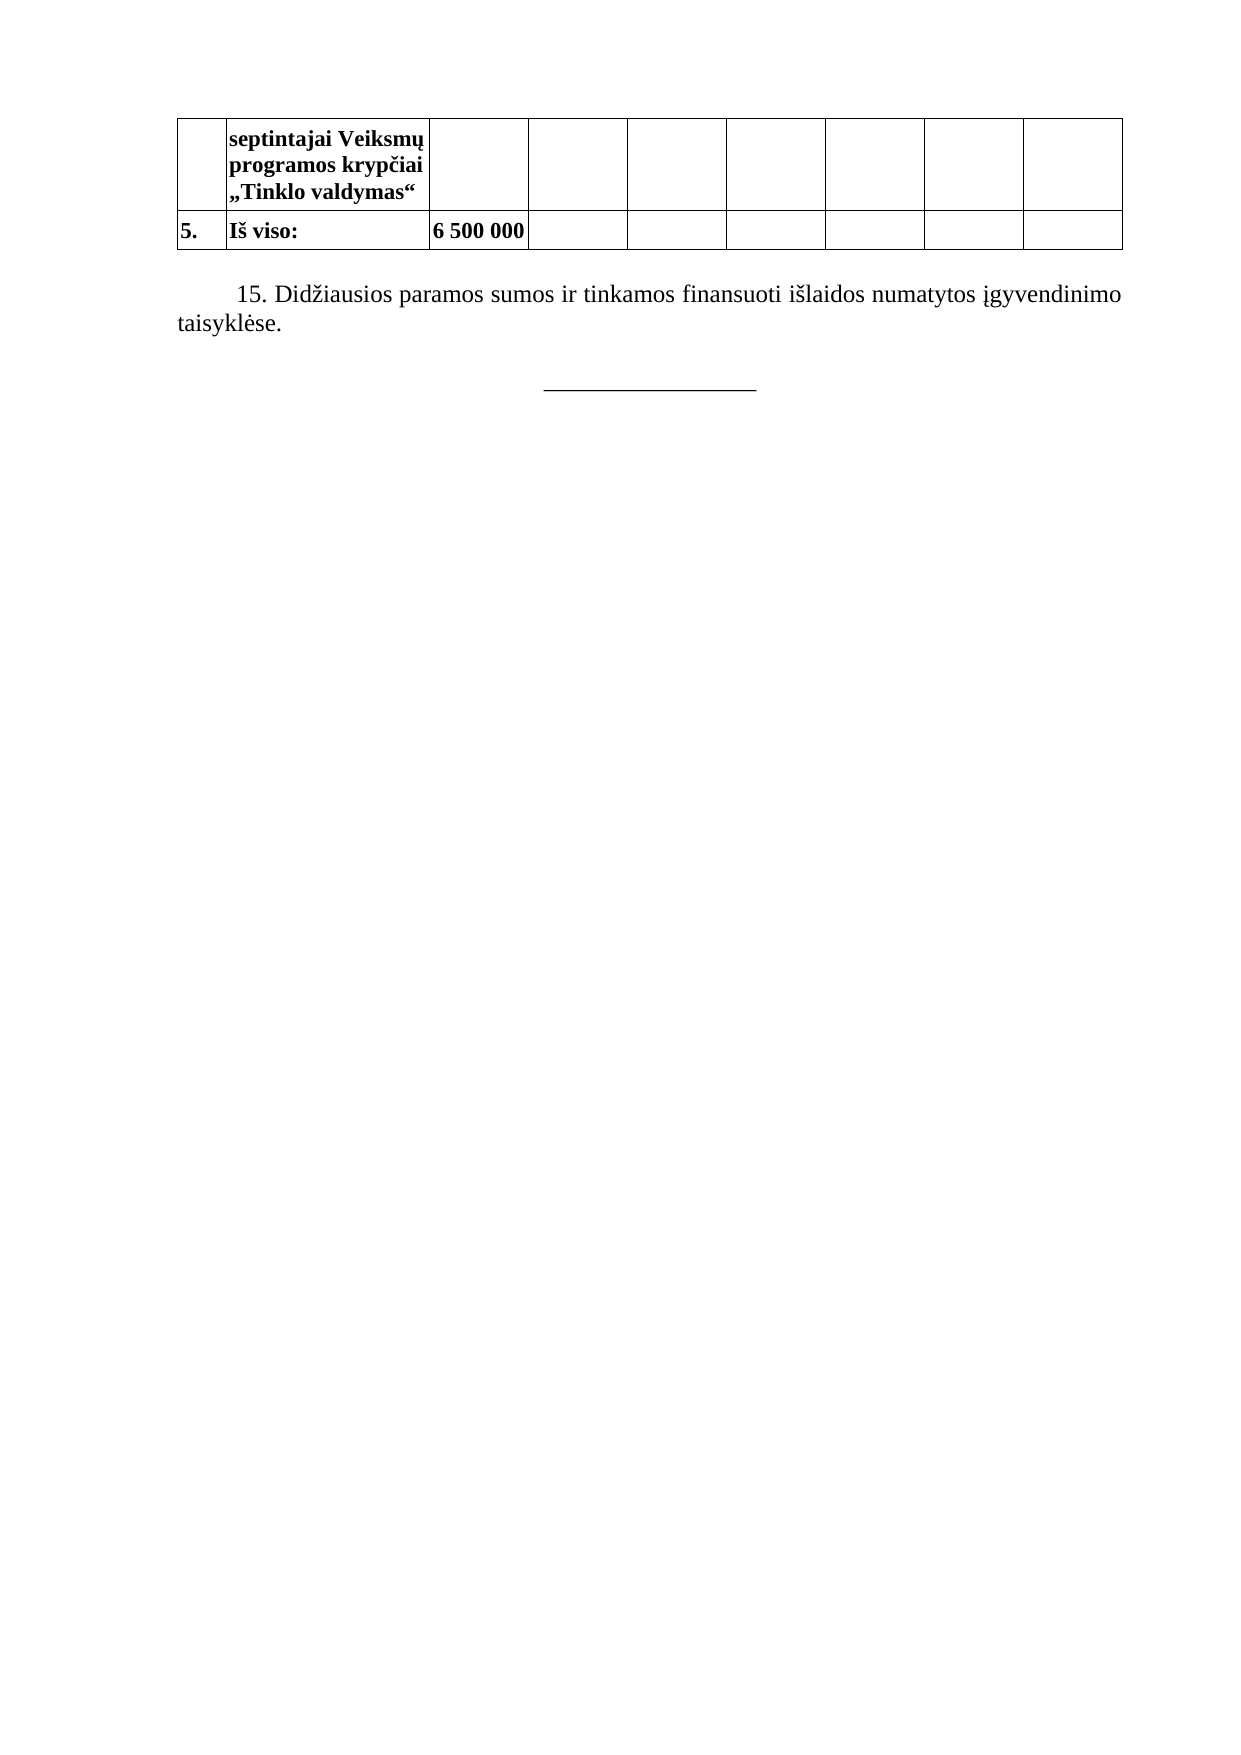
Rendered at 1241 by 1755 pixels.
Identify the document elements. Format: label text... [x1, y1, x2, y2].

table_cell [826, 119, 924, 210]
table_cell [925, 211, 1023, 249]
table_cell [1024, 211, 1122, 249]
table_cell [628, 211, 726, 249]
table_cell [430, 119, 528, 210]
table_cell [628, 119, 726, 210]
table_cell [529, 211, 627, 249]
table_cell 6 500 000 [430, 211, 528, 249]
text _________________ [177, 365, 1122, 394]
table_cell septintajai Veiksmų programos krypčiai „Tinklo valdymas“ [227, 119, 429, 210]
table_cell [1024, 119, 1122, 210]
table_cell [727, 119, 825, 210]
table_cell [178, 119, 226, 210]
table_cell [529, 119, 627, 210]
table_cell Iš viso: [227, 211, 429, 249]
table_cell [727, 211, 825, 249]
table_cell 5. [178, 211, 226, 249]
table_cell [925, 119, 1023, 210]
text 15. Didžiausios paramos sumos ir tinkamos finansuoti išlaidos numatytos įgyvendinimo taisyklėse. [177, 279, 1122, 337]
table_cell [826, 211, 924, 249]
